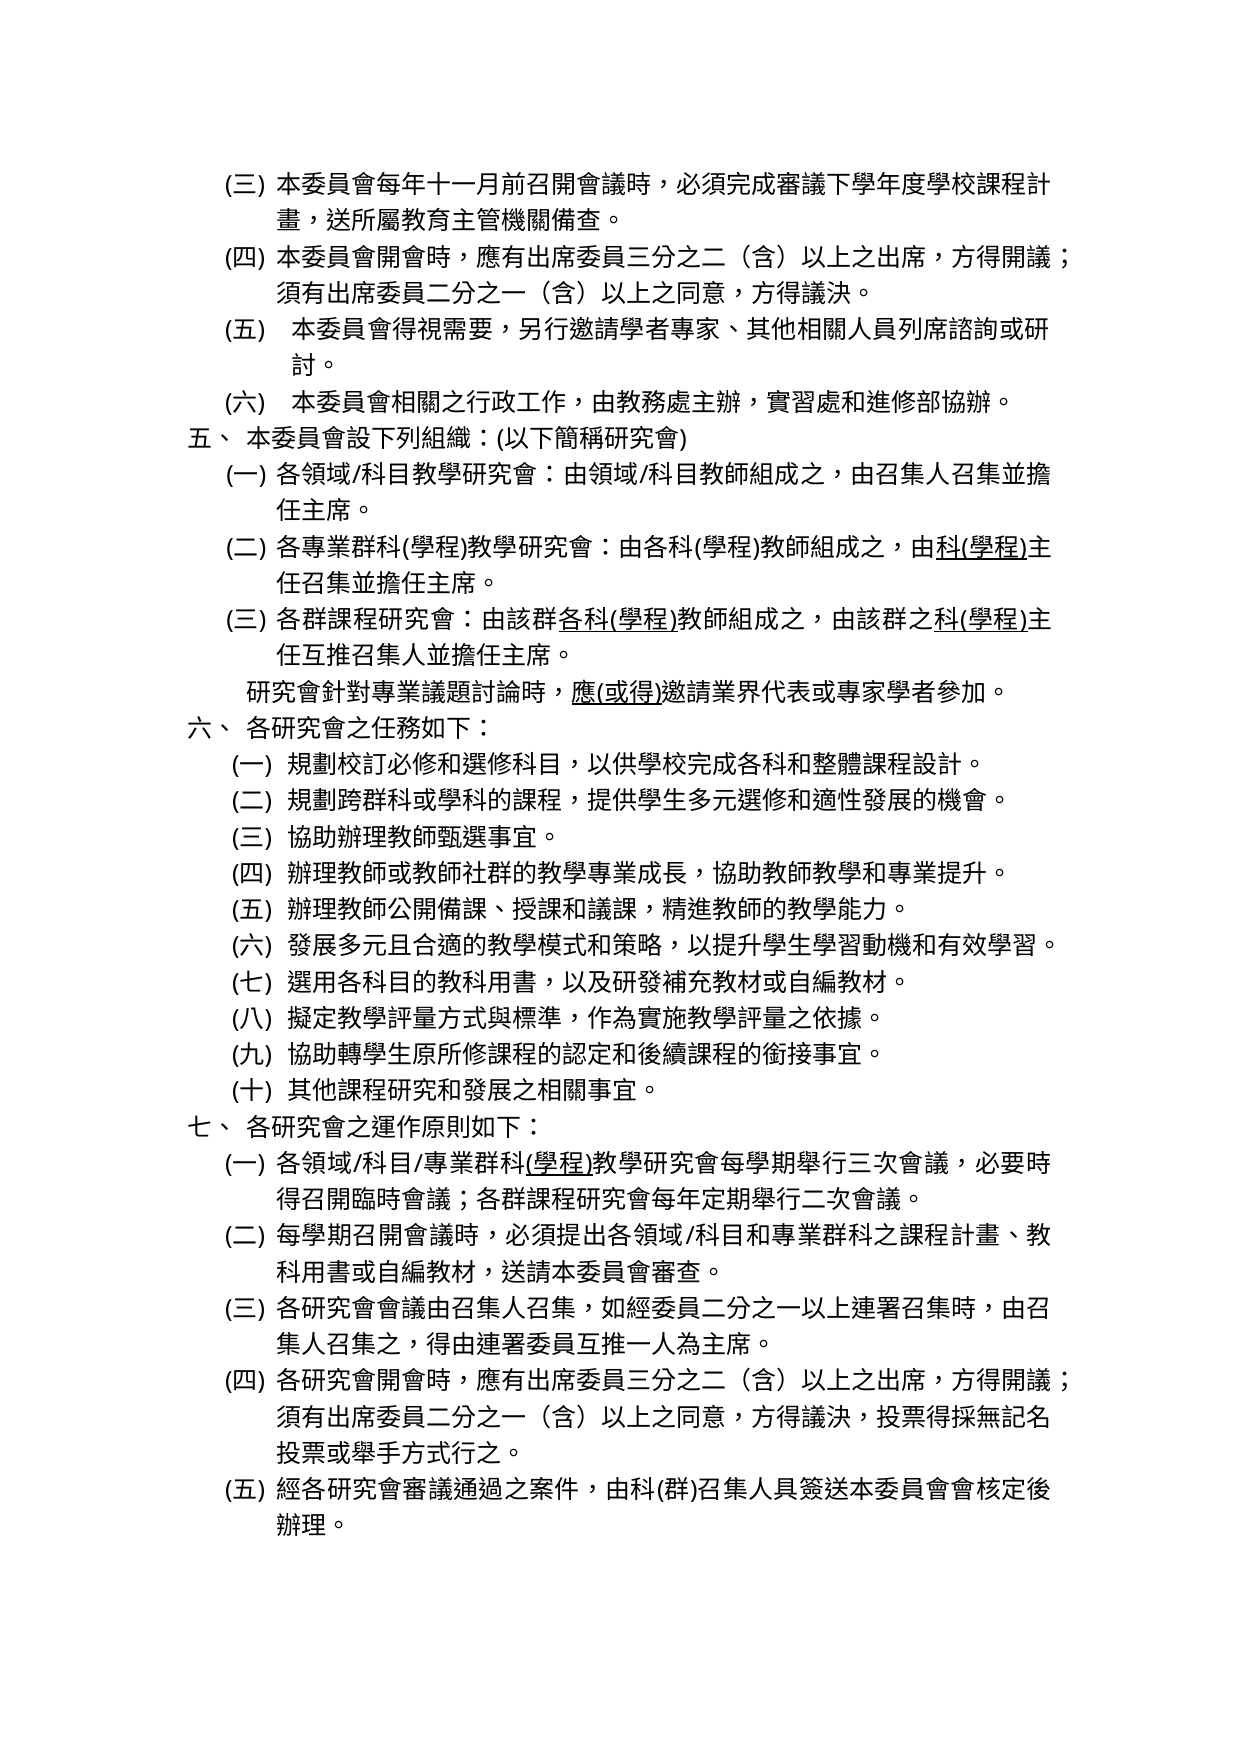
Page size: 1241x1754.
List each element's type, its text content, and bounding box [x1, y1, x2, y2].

list 辦理教師公開備課、授課和議課，精進教師的教學能力。 [232, 889, 1053, 926]
text 研究會針對專業議題討論時，應(或得)邀請業界代表或專家學者參加。 [247, 672, 1053, 708]
list 選用各科目的教科用書，以及研發補充教材或自編教材。 [232, 962, 1053, 998]
list 發展多元且合適的教學模式和策略，以提升學生學習動機和有效學習。 [232, 926, 1053, 962]
list 本委員會開會時，應有出席委員三分之二（含）以上之出席，方得開議；須有出席委員二分之一（含）以上之同意，方得議決。 [225, 237, 1053, 309]
list 經各研究會審議通過之案件，由科(群)召集人具簽送本委員會會核定後辦理。 [225, 1469, 1053, 1542]
list 規劃校訂必修和選修科目，以供學校完成各科和整體課程設計。 [232, 744, 1053, 781]
list 各研究會會議由召集人召集，如經委員二分之一以上連署召集時，由召集人召集之，得由連署委員互推一人為主席。 [225, 1288, 1053, 1361]
list 各專業群科(學程)教學研究會：由各科(學程)教師組成之，由科(學程)主任召集並擔任主席。 [226, 527, 1053, 599]
list 其他課程研究和發展之相關事宜。 [232, 1071, 1053, 1107]
list 各領域/科目/專業群科(學程)教學研究會每學期舉行三次會議，必要時得召開臨時會議；各群課程研究會每年定期舉行二次會議。 [225, 1143, 1053, 1216]
list 辦理教師或教師社群的教學專業成長，協助教師教學和專業提升。 [232, 853, 1053, 889]
list 各研究會之任務如下： [187, 708, 1053, 744]
list 本委員會相關之行政工作，由教務處主辦，實習處和進修部協辦。 [225, 382, 1053, 418]
list 規劃跨群科或學科的課程，提供學生多元選修和適性發展的機會。 [232, 781, 1053, 817]
list 各領域/科目教學研究會：由領域/科目教師組成之，由召集人召集並擔任主席。 [226, 454, 1053, 527]
list 協助辦理教師甄選事宜。 [232, 817, 1053, 853]
list 各研究會開會時，應有出席委員三分之二（含）以上之出席，方得開議；須有出席委員二分之一（含）以上之同意，方得議決，投票得採無記名投票或舉手方式行之。 [225, 1361, 1053, 1469]
list 本委員會設下列組織：(以下簡稱研究會) [187, 418, 1053, 454]
list 每學期召開會議時，必須提出各領域/科目和專業群科之課程計畫、教科用書或自編教材，送請本委員會審查。 [225, 1216, 1053, 1288]
list 本委員會得視需要，另行邀請學者專家、其他相關人員列席諮詢或研討。 [225, 309, 1053, 382]
list 協助轉學生原所修課程的認定和後續課程的銜接事宜。 [232, 1034, 1053, 1071]
list 各群課程研究會：由該群各科(學程)教師組成之，由該群之科(學程)主任互推召集人並擔任主席。 [226, 599, 1053, 672]
list 本委員會每年十一月前召開會議時，必須完成審議下學年度學校課程計畫，送所屬教育主管機關備查。 [225, 164, 1053, 237]
list 各研究會之運作原則如下： [187, 1107, 1053, 1143]
list 擬定教學評量方式與標準，作為實施教學評量之依據。 [232, 998, 1053, 1034]
